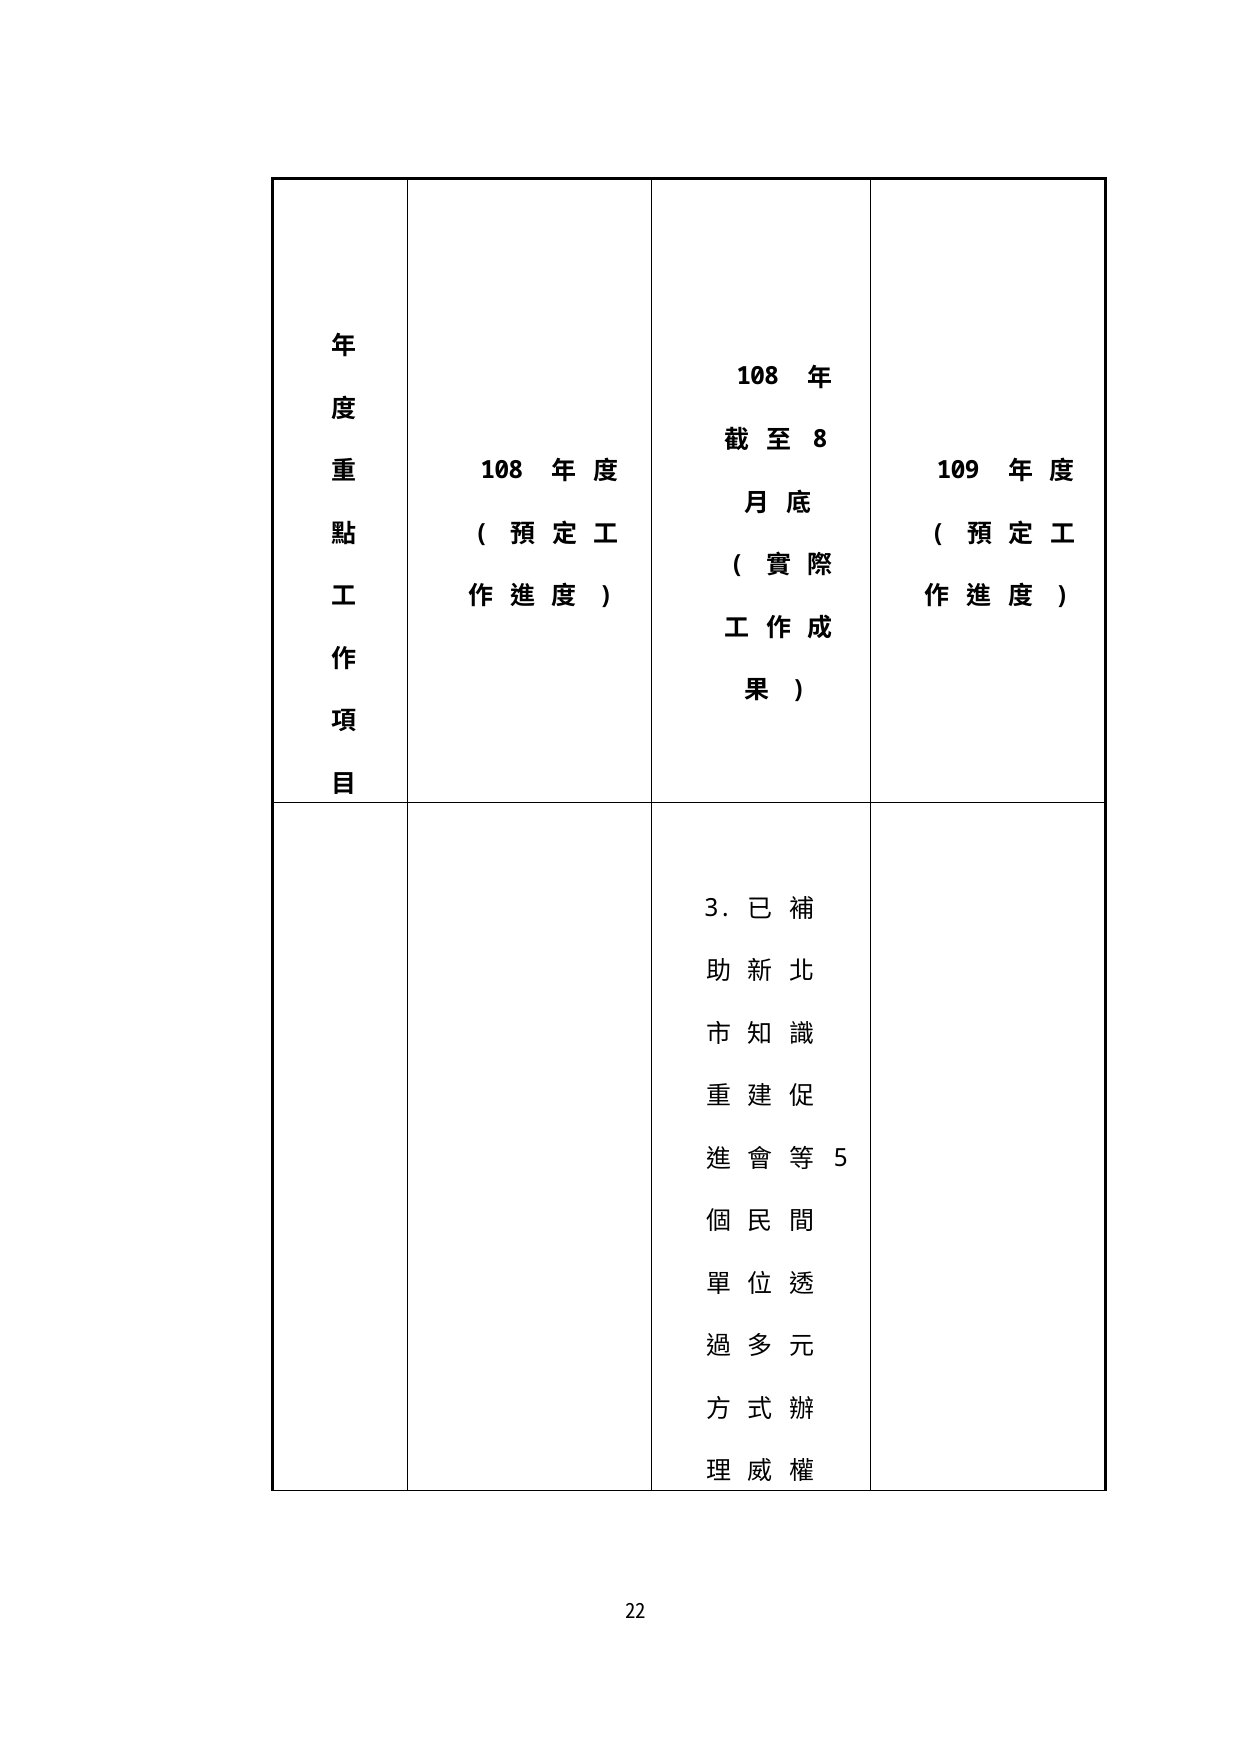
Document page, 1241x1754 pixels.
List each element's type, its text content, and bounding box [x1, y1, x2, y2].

table_header 108年度 (預定工作進度) [408, 180, 651, 802]
table_header 108年截至8月底 (實際工作成果) [652, 180, 870, 802]
table_header 109年度 (預定工作進度) [871, 180, 1104, 802]
table_cell [871, 803, 1104, 1490]
table_header 年度 重點 工作項目 [274, 180, 407, 802]
table_cell [408, 803, 651, 1490]
table_cell 3.已補助新北市知識重建促進會等5個民間單位透過多元方式辦理威權 [652, 803, 870, 1490]
table_cell [274, 803, 407, 1490]
